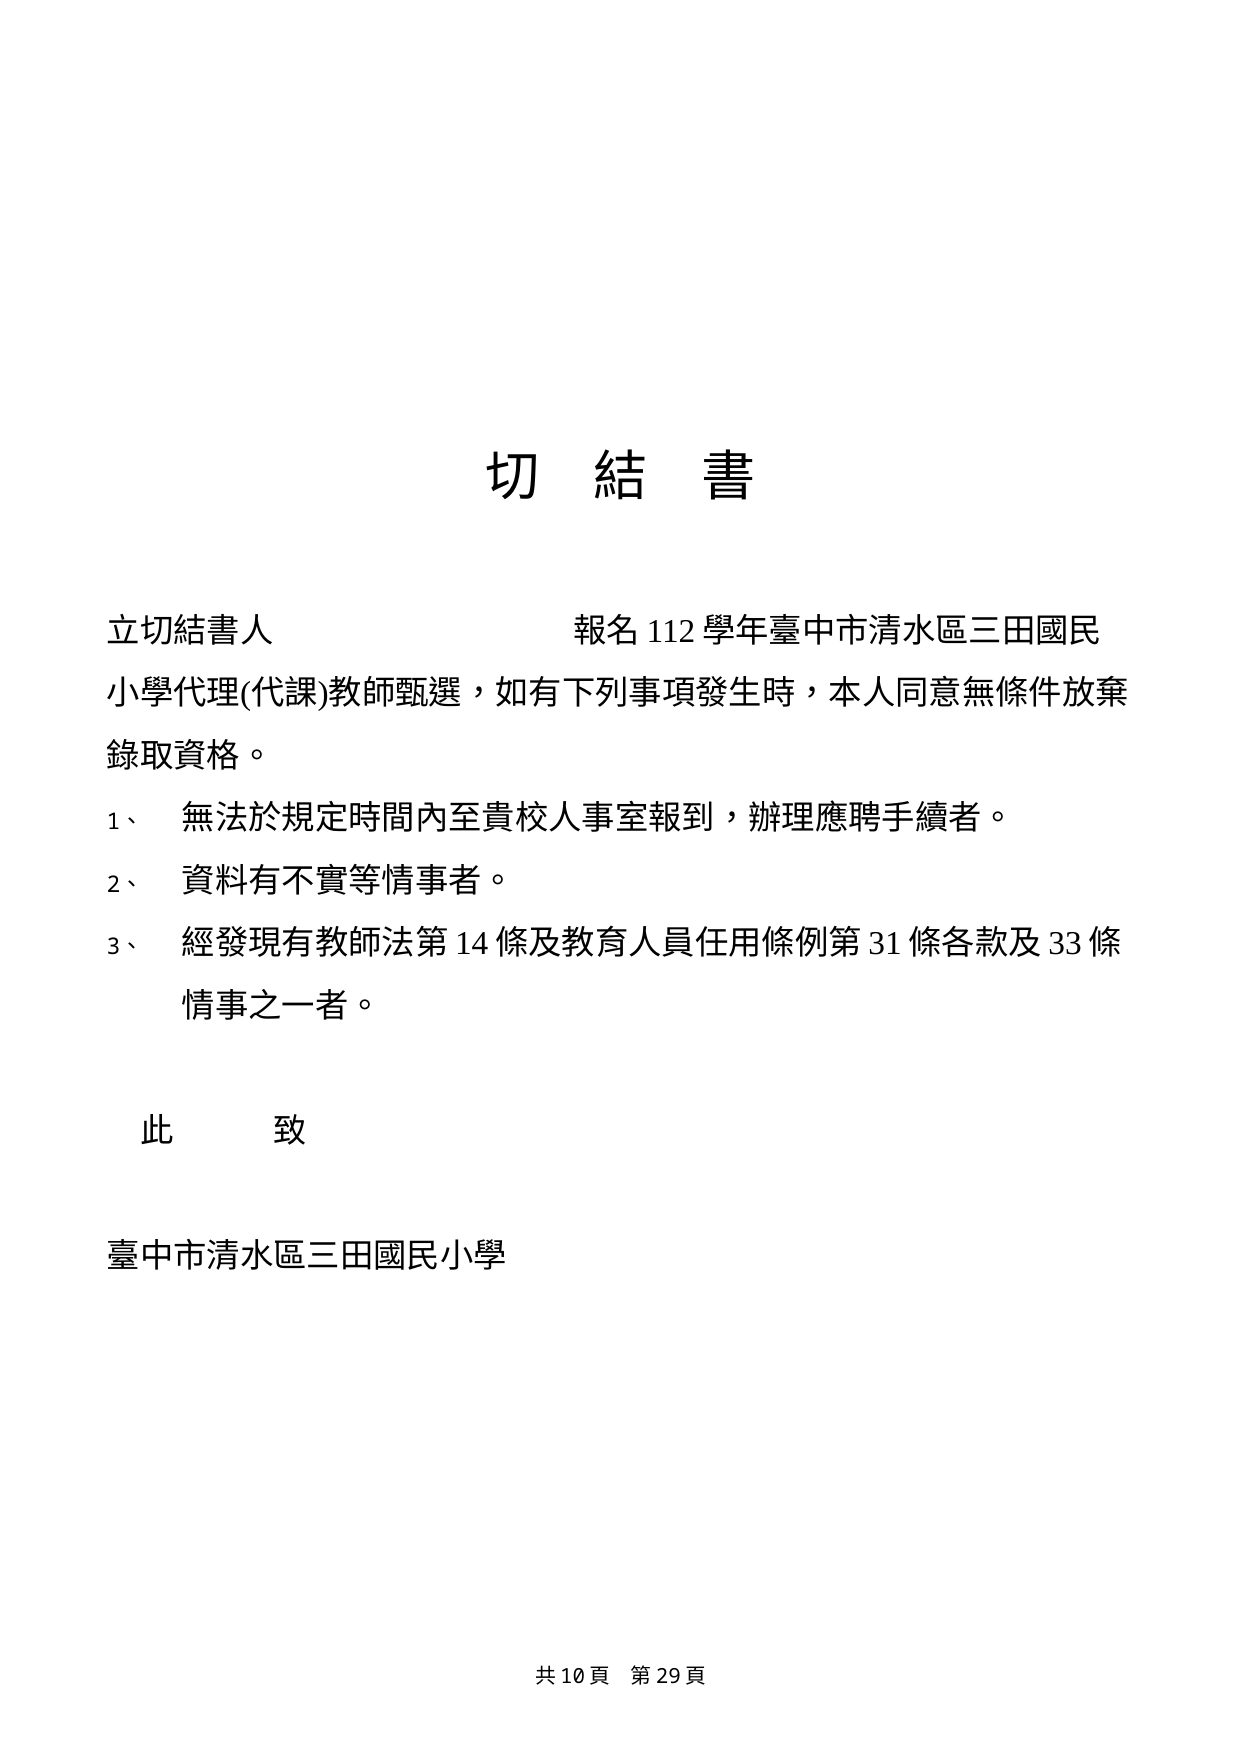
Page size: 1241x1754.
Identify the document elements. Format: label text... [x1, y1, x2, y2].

list 無法於規定時間內至貴校人事室報到，辦理應聘手續者。 [106, 773, 1134, 836]
text 臺中市清水區三田國民小學 [106, 1211, 1134, 1273]
text 切 結 書 [106, 398, 1134, 523]
list 經發現有教師法第14條及教育人員任用條例第31條各款及33條情事之一者。 [106, 898, 1134, 1023]
list 資料有不實等情事者。 [106, 836, 1134, 898]
text 立切結書人 報名112學年臺中市清水區三田國民小學代理(代課)教師甄選，如有下列事項發生時，本人同意無條件放棄錄取資格。 [106, 586, 1134, 773]
text 此 致 [106, 1086, 1134, 1148]
